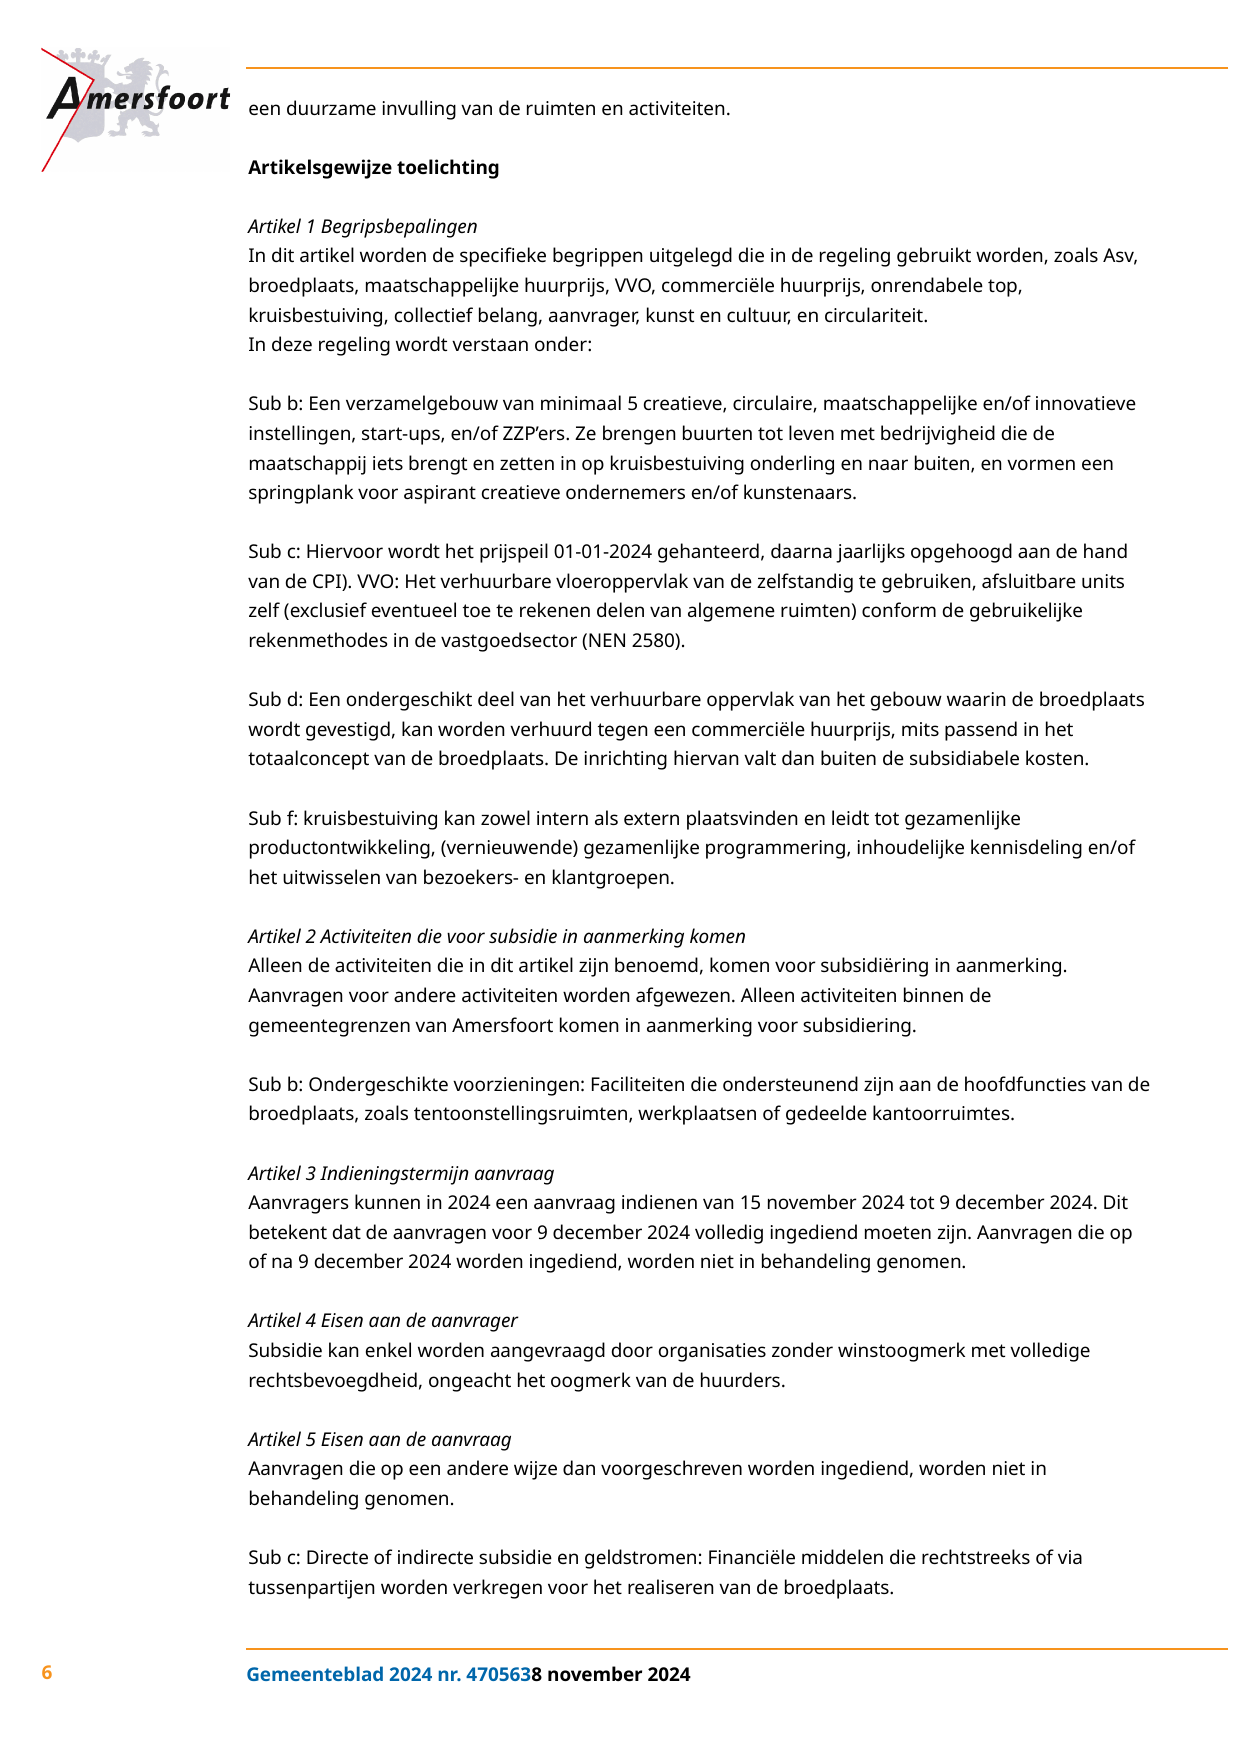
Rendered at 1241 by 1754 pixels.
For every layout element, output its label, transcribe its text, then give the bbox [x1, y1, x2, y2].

text een duurzame invulling van de ruimten en activiteiten. [248, 95, 1152, 121]
text Aanvragen die op een andere wijze dan voorgeschreven worden ingediend, worden niet in behandeling genomen. [248, 1456, 1152, 1511]
text Sub f: kruisbestuiving kan zowel intern als extern plaatsvinden en leidt tot gezamenlijke productontwikkeling, (vernieuwende) gezamenlijke programmering, inhoudelijke kennisdeling en/of het uitwisselen van bezoekers- en klantgroepen. [248, 805, 1152, 890]
text Artikel 5 Eisen aan de aanvraag [248, 1426, 1152, 1452]
text Sub b: Een verzamelgebouw van minimaal 5 creatieve, circulaire, maatschappelijke en/of innovatieve instellingen, start-ups, en/of ZZP’ers. Ze brengen buurten tot leven met bedrijvigheid die de maatschappij iets brengt en zetten in op kruisbestuiving onderling en naar buiten, en vormen een springplank voor aspirant creatieve ondernemers en/of kunstenaars. [248, 391, 1152, 505]
text In dit artikel worden de specifieke begrippen uitgelegd die in de regeling gebruikt worden, zoals Asv, broedplaats, maatschappelijke huurprijs, VVO, commerciële huurprijs, onrendabele top, kruisbestuiving, collectief belang, aanvrager, kunst en cultuur, en circulariteit. [248, 243, 1152, 328]
text Artikel 3 Indieningstermijn aanvraag [248, 1160, 1152, 1186]
text Aanvragers kunnen in 2024 een aanvraag indienen van 15 november 2024 tot 9 december 2024. Dit betekent dat de aanvragen voor 9 december 2024 volledig ingediend moeten zijn. Aanvragen die op of na 9 december 2024 worden ingediend, worden niet in behandeling genomen. [248, 1189, 1152, 1274]
text Artikel 1 Begripsbepalingen [248, 213, 1152, 239]
text In deze regeling wordt verstaan onder: [248, 331, 1152, 357]
text Sub c: Hiervoor wordt het prijspeil 01-01-2024 gehanteerd, daarna jaarlijks opgehoogd aan de hand van de CPI). VVO: Het verhuurbare vloeroppervlak van de zelfstandig te gebruiken, afsluitbare units zelf (exclusief eventueel toe te rekenen delen van algemene ruimten) conform de gebruikelijke rekenmethodes in de vastgoedsector (NEN 2580). [248, 538, 1152, 653]
picture [41, 47, 231, 172]
text Subsidie kan enkel worden aangevraagd door organisaties zonder winstoogmerk met volledige rechtsbevoegdheid, ongeacht het oogmerk van de huurders. [248, 1337, 1152, 1393]
text Alleen de activiteiten die in dit artikel zijn benoemd, komen voor subsidiëring in aanmerking. Aanvragen voor andere activiteiten worden afgewezen. Alleen activiteiten binnen de gemeentegrenzen van Amersfoort komen in aanmerking voor subsidiering. [248, 953, 1152, 1038]
text Sub d: Een ondergeschikt deel van het verhuurbare oppervlak van het gebouw waarin de broedplaats wordt gevestigd, kan worden verhuurd tegen een commerciële huurprijs, mits passend in het totaalconcept van de broedplaats. De inrichting hiervan valt dan buiten de subsidiabele kosten. [248, 686, 1152, 771]
text Sub b: Ondergeschikte voorzieningen: Faciliteiten die ondersteunend zijn aan de hoofdfuncties van de broedplaats, zoals tentoonstellingsruimten, werkplaatsen of gedeelde kantoorruimtes. [248, 1071, 1152, 1126]
text Artikel 2 Activiteiten die voor subsidie in aanmerking komen [248, 923, 1152, 949]
text Sub c: Directe of indirecte subsidie en geldstromen: Financiële middelen die rechtstreeks of via tussenpartijen worden verkregen voor het realiseren van de broedplaats. [248, 1544, 1152, 1600]
text Artikelsgewijze toelichting [248, 154, 1152, 180]
text Artikel 4 Eisen aan de aanvrager [248, 1308, 1152, 1333]
